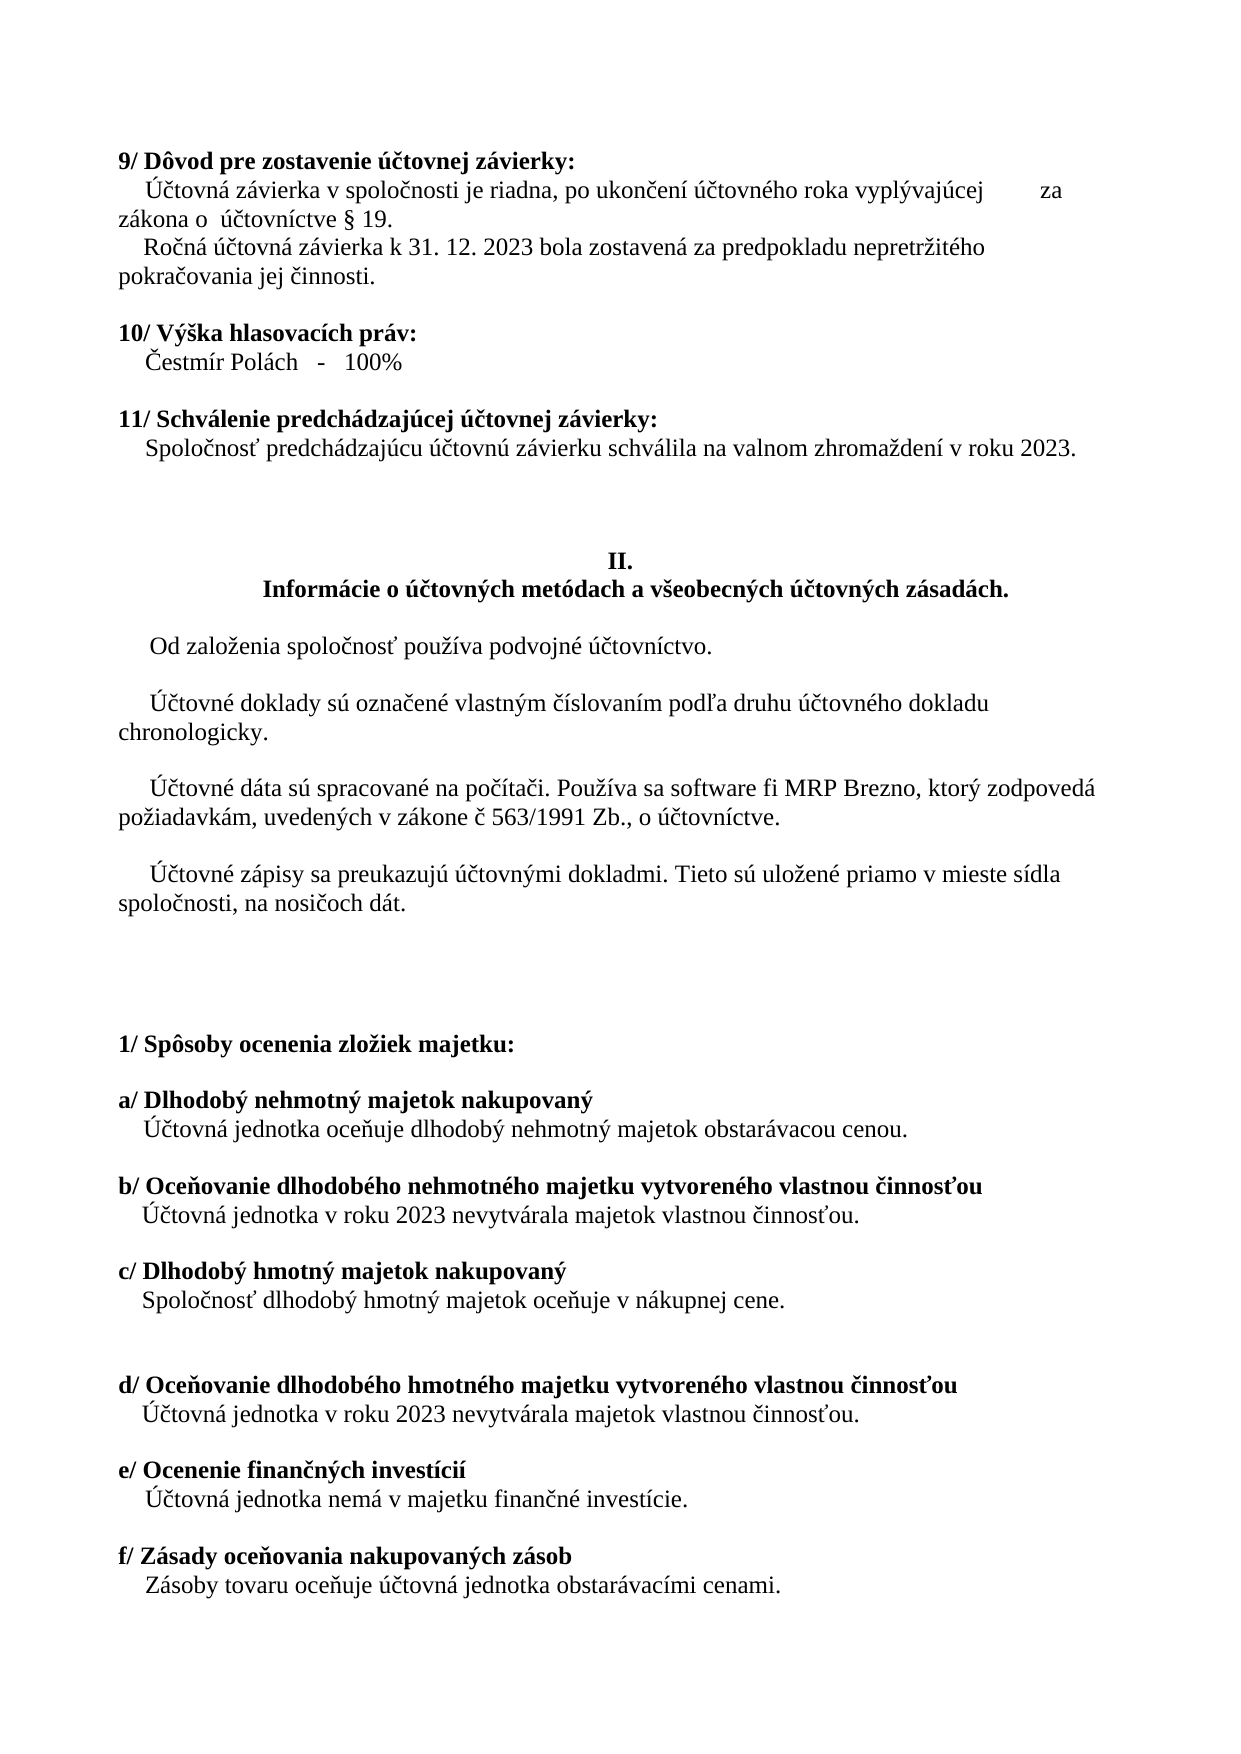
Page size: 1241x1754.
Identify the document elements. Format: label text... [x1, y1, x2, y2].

text f/ Zásady oceňovania nakupovaných zásob [118, 1541, 1122, 1570]
text Účtovné doklady sú označené vlastným číslovaním podľa druhu účtovného dokladu chronologicky. [118, 688, 1122, 746]
text b/ Oceňovanie dlhodobého nehmotného majetku vytvoreného vlastnou činnosťou [118, 1171, 1122, 1200]
text Informácie o účtovných metódach a všeobecných účtovných zásadách. [118, 574, 1122, 603]
text Účtovná závierka v spoločnosti je riadna, po ukončení účtovného roka vyplývajúcej za zákona o účtovníctve § 19. [118, 175, 1122, 232]
text c/ Dlhodobý hmotný majetok nakupovaný [118, 1256, 1122, 1285]
text 1/ Spôsoby ocenenia zložiek majetku: [118, 1029, 1122, 1057]
text Účtovná jednotka oceňuje dlhodobý nehmotný majetok obstarávacou cenou. [118, 1114, 1122, 1143]
text Účtovná jednotka v roku 2023 nevytvárala majetok vlastnou činnosťou. [118, 1200, 1122, 1228]
text II. [118, 546, 1122, 574]
text e/ Ocenenie finančných investícií [118, 1456, 1122, 1484]
text Zásoby tovaru oceňuje účtovná jednotka obstarávacími cenami. [118, 1570, 1122, 1598]
text Spoločnosť predchádzajúcu účtovnú závierku schválila na valnom zhromaždení v roku 2023. [118, 433, 1122, 462]
text 10/ Výška hlasovacích práv: [118, 318, 1122, 347]
text Od založenia spoločnosť používa podvojné účtovníctvo. [118, 631, 1122, 660]
text Spoločnosť dlhodobý hmotný majetok oceňuje v nákupnej cene. [118, 1285, 1122, 1314]
text 11/ Schválenie predchádzajúcej účtovnej závierky: [118, 404, 1122, 433]
text 9/ Dôvod pre zostavenie účtovnej závierky: [118, 146, 1122, 175]
text Účtovné dáta sú spracované na počítači. Používa sa software fi MRP Brezno, ktorý zodpovedá požiadavkám, uvedených v zákone č 563/1991 Zb., o účtovníctve. [118, 773, 1122, 831]
text d/ Oceňovanie dlhodobého hmotného majetku vytvoreného vlastnou činnosťou [118, 1370, 1122, 1399]
text Čestmír Polách - 100% [118, 347, 1122, 375]
text Účtovná jednotka nemá v majetku finančné investície. [118, 1484, 1122, 1513]
text Účtovné zápisy sa preukazujú účtovnými dokladmi. Tieto sú uložené priamo v mieste sídla spoločnosti, na nosičoch dát. [118, 859, 1122, 917]
text a/ Dlhodobý nehmotný majetok nakupovaný [118, 1085, 1122, 1114]
text Ročná účtovná závierka k 31. 12. 2023 bola zostavená za predpokladu nepretržitého pokračovania jej činnosti. [118, 232, 1122, 290]
text Účtovná jednotka v roku 2023 nevytvárala majetok vlastnou činnosťou. [118, 1399, 1122, 1427]
